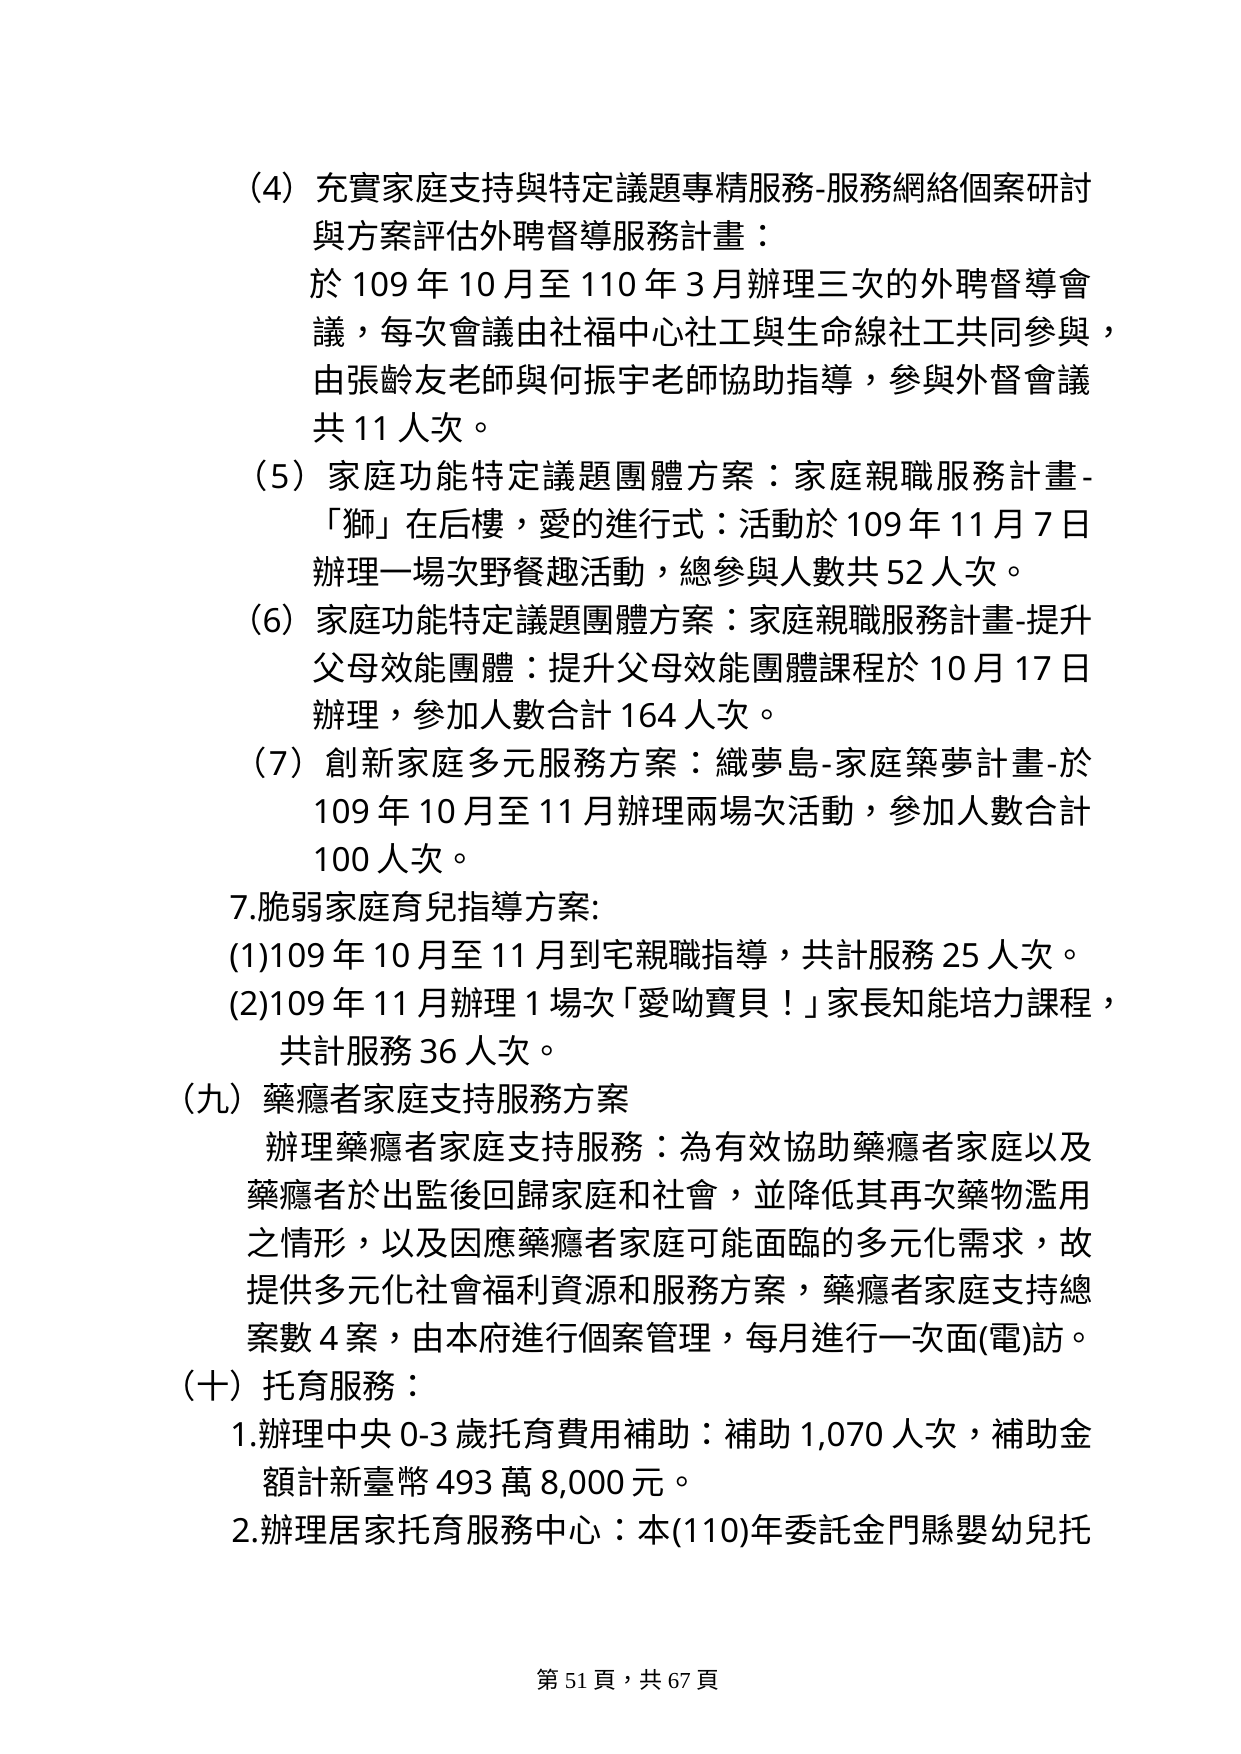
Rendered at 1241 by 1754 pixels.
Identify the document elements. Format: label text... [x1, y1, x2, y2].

text （十）托育服務： [162, 1360, 1092, 1408]
text （7）創新家庭多元服務方案：織夢島-家庭築夢計畫-於109年10月至11月辦理兩場次活動，參加人數合計100人次。 [162, 737, 1092, 881]
text (2)109年11月辦理1場次「愛呦寶貝！」家長知能培力課程，共計服務36人次。 [162, 977, 1092, 1073]
text 7.脆弱家庭育兒指導方案: [162, 881, 1092, 929]
text （4）充實家庭支持與特定議題專精服務-服務網絡個案研討與方案評估外聘督導服務計畫： [162, 162, 1092, 258]
text （6）家庭功能特定議題團體方案：家庭親職服務計畫-提升父母效能團體：提升父母效能團體課程於10月17日辦理，參加人數合計164人次。 [162, 594, 1092, 737]
text 辦理藥癮者家庭支持服務：為有效協助藥癮者家庭以及藥癮者於出監後回歸家庭和社會，並降低其再次藥物濫用之情形，以及因應藥癮者家庭可能面臨的多元化需求，故提供多元化社會福利資源和服務方案，藥癮者家庭支持總案數4案，由本府進行個案管理，每月進行一次面(電)訪。 [162, 1121, 1092, 1360]
text 1.辦理中央0-3歲托育費用補助：補助1,070人次，補助金額計新臺幣493萬8,000元。 [162, 1408, 1092, 1504]
text （5）家庭功能特定議題團體方案：家庭親職服務計畫-「獅」在后樓，愛的進行式：活動於109年11月7日辦理一場次野餐趣活動，總參與人數共52人次。 [162, 450, 1092, 594]
text （九）藥癮者家庭支持服務方案 [162, 1073, 1092, 1121]
text (1)109年10月至11月到宅親職指導，共計服務25人次。 [162, 929, 1092, 977]
text 2.辦理居家托育服務中心：本(110)年委託金門縣嬰幼兒托 [162, 1504, 1092, 1552]
text 於109年10月至110年3月辦理三次的外聘督導會議，每次會議由社福中心社工與生命線社工共同參與，由張齡友老師與何振宇老師協助指導，參與外督會議共11人次。 [162, 258, 1092, 450]
